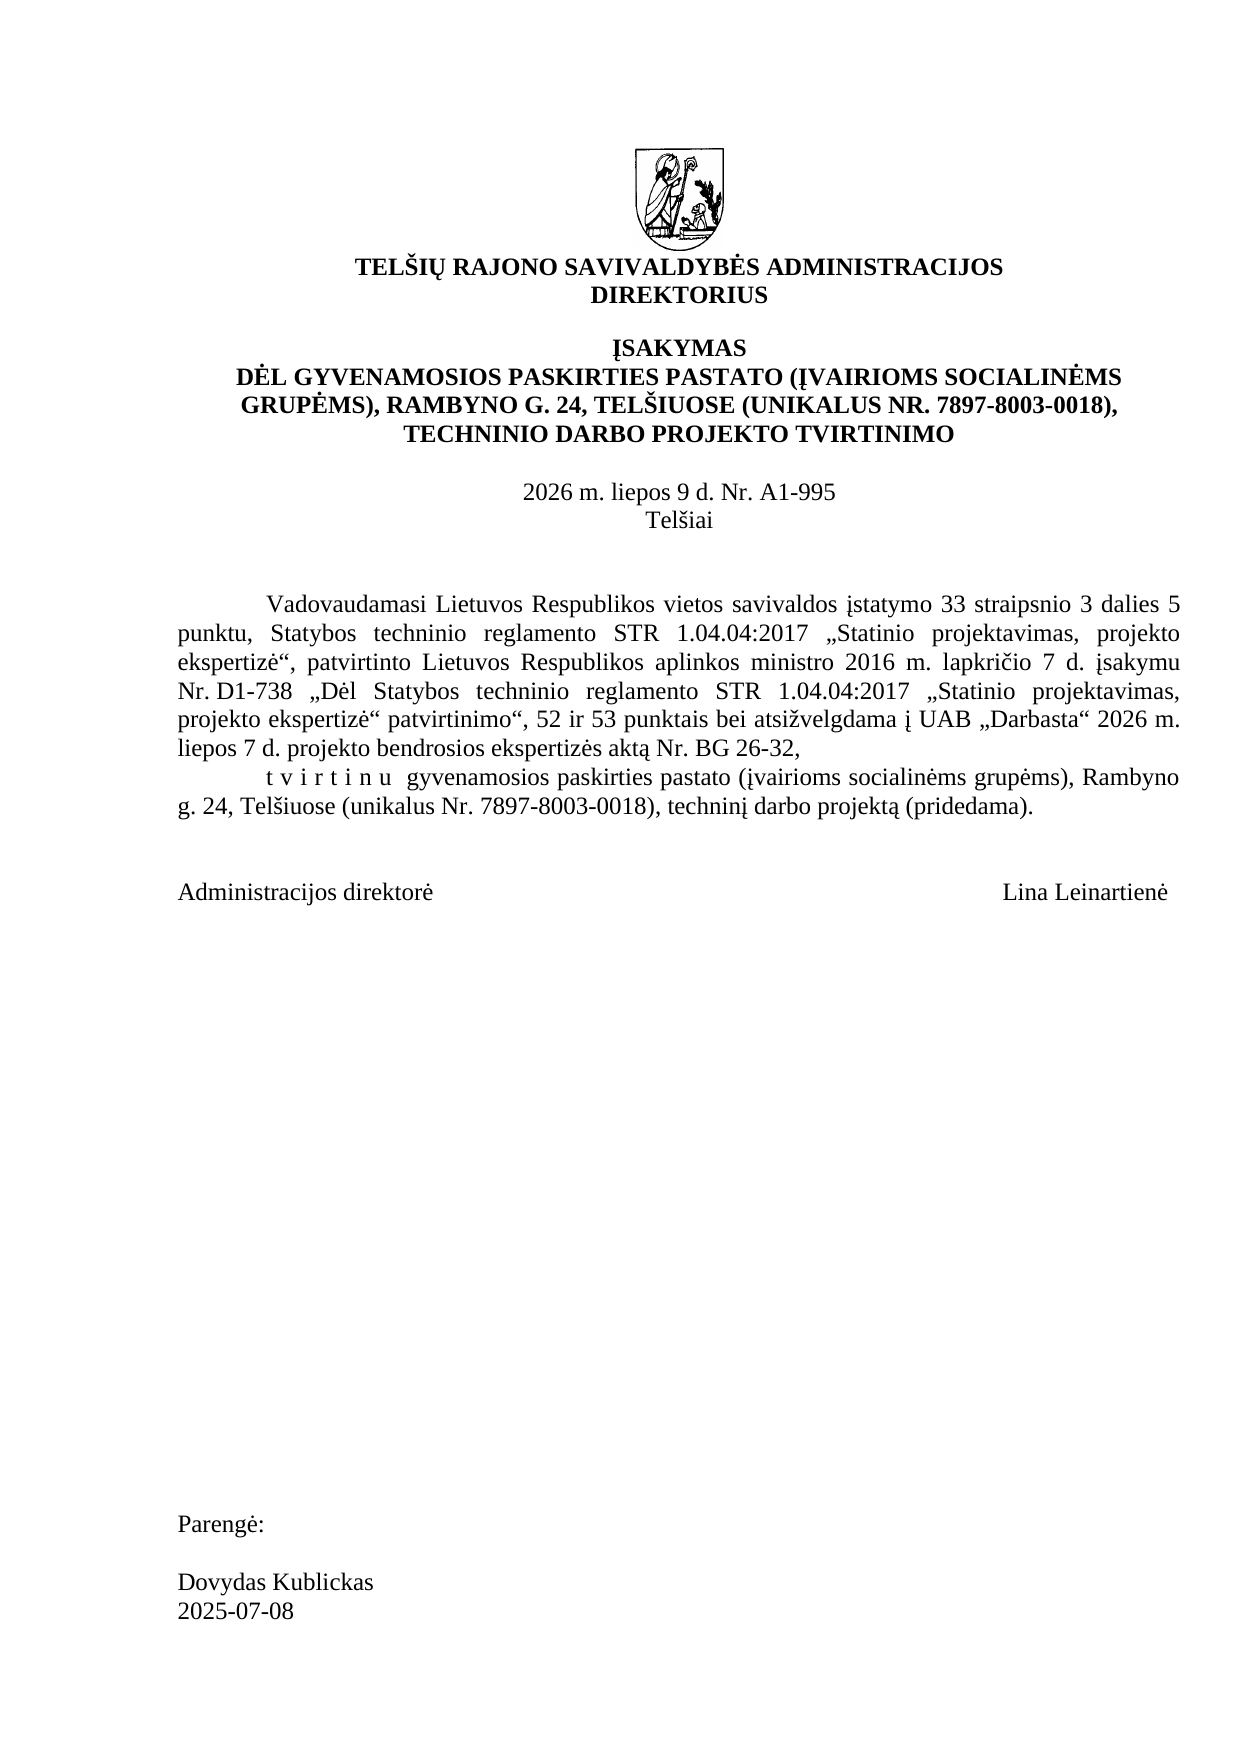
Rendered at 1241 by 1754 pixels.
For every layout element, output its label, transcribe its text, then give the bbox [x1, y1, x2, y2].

text 2025-07-08 [177, 1596, 1181, 1624]
text Administracijos direktorė Lina Leinartienė [177, 877, 1181, 906]
text Vadovaudamasi Lietuvos Respublikos vietos savivaldos įstatymo 33 straipsnio 3 dalies 5 punktu, Statybos techninio reglamento STR 1.04.04:2017 „Statinio projektavimas, projekto ekspertizė“, patvirtinto Lietuvos Respublikos aplinkos ministro 2016 m. lapkričio 7 d. įsakymu Nr. D1-738 „Dėl Statybos techninio reglamento STR 1.04.04:2017 „Statinio projektavimas, projekto ekspertizė“ patvirtinimo“, 52 ir 53 punktais bei atsižvelgdama į UAB „Darbasta“ 2026 m. liepos 7 d. projekto bendrosios ekspertizės aktą Nr. BG 26-32, [177, 589, 1181, 762]
table_cell Dėl gyvenamosios paskirties pastato (įvairioms socialinėms grupėms), Rambyno g. 24, Telšiuose (unikalus Nr. 7897-8003-0018), techninio darbo projekto tvirtinimo [191, 362, 1167, 448]
table_cell ĮSAKYMAS [191, 333, 1167, 362]
table_cell Telšiai [191, 506, 1167, 534]
text Parengė: [177, 1509, 1181, 1538]
text t v i r t i n u gyvenamosios paskirties pastato (įvairioms socialinėms grupėms), Rambyno g. 24, Telšiuose (unikalus Nr. 7897-8003-0018), techninį darbo projektą (pridedama). [177, 762, 1181, 819]
text Dovydas Kublickas [177, 1567, 1181, 1596]
table_cell 2026 m. liepos 9 d. Nr. A1-995 [191, 477, 1167, 506]
table_header TELŠIŲ RAJONO SAVIVALDYBĖS ADMINISTRACIJOS DIREKTORIUS [191, 118, 1167, 333]
table_cell [191, 448, 1167, 477]
